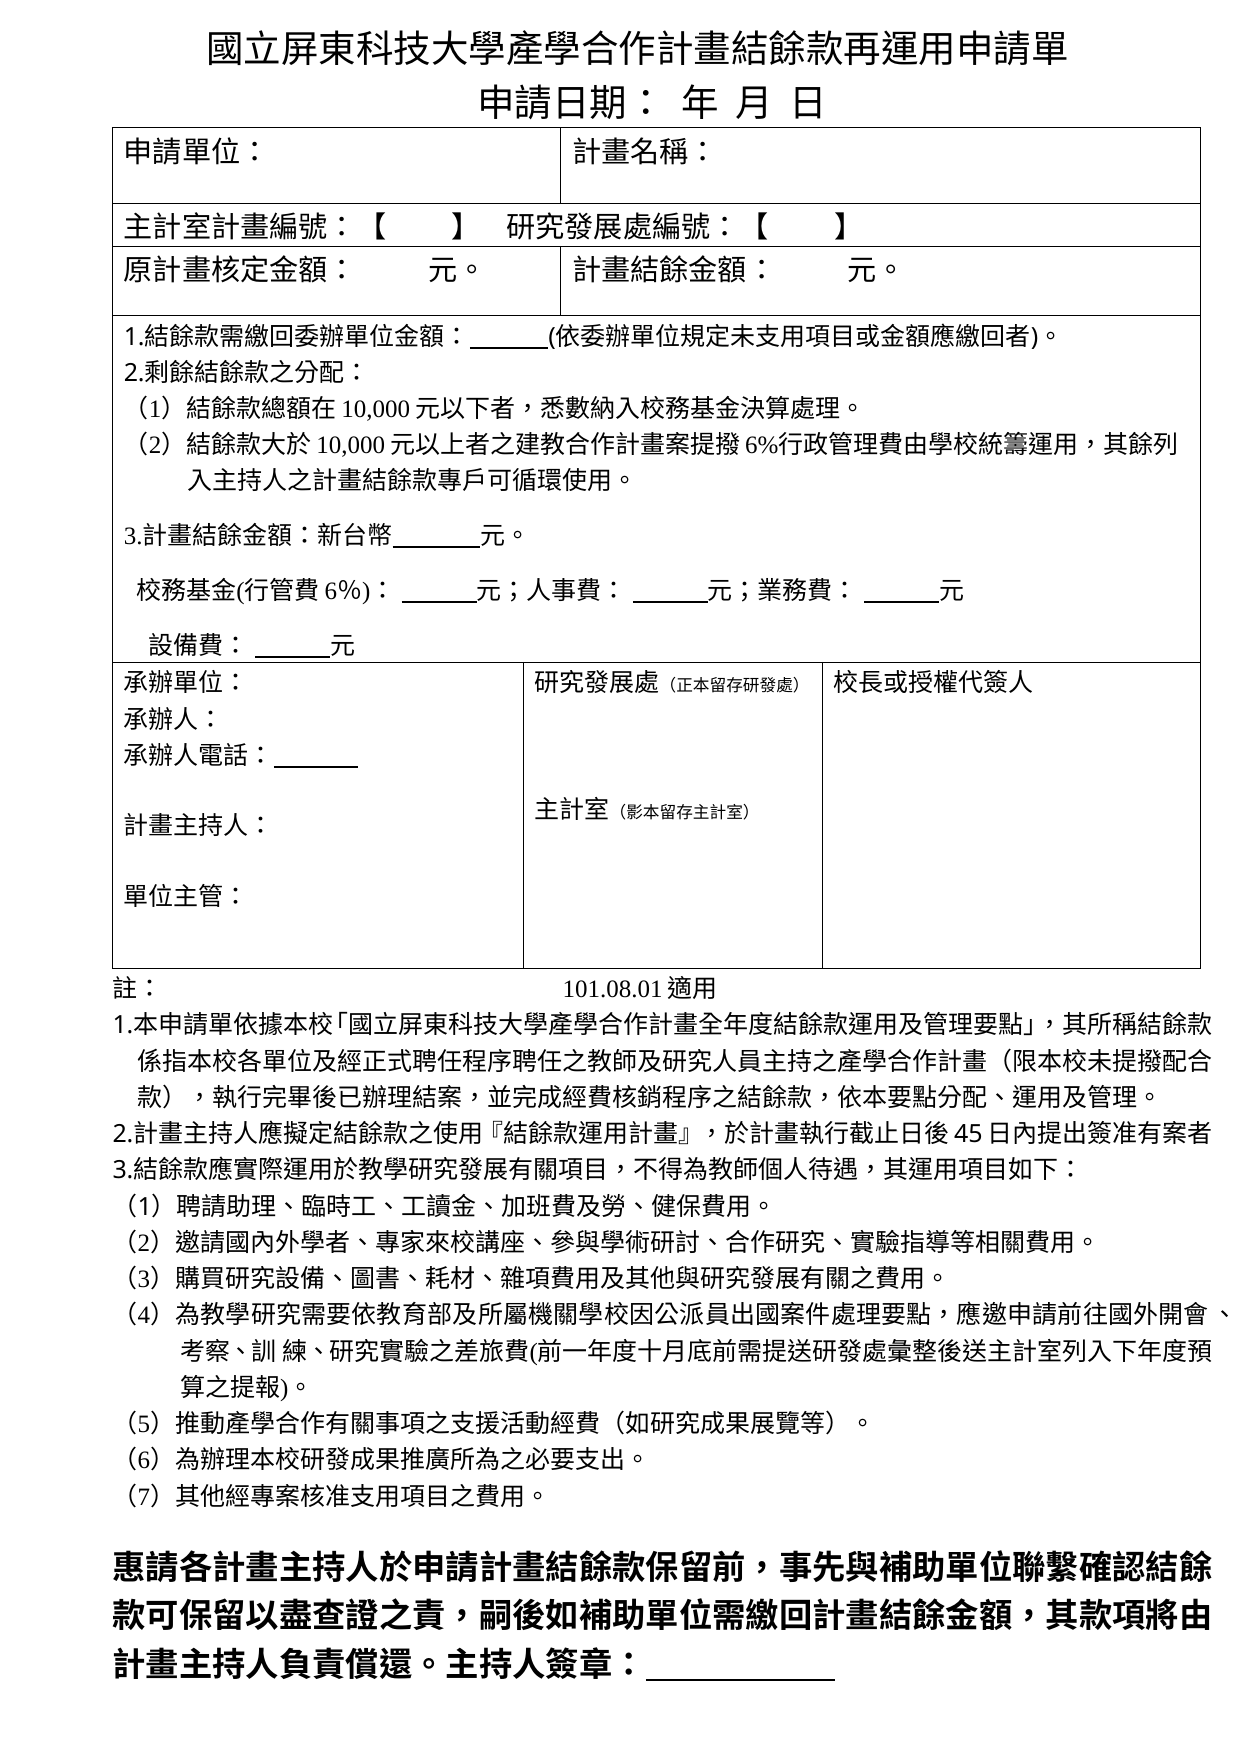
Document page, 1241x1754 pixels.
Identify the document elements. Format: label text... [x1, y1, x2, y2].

table_cell 原計畫核定金額： 元。 [113, 247, 560, 315]
text （2）邀請國內外學者、專家來校講座、參與學術研討、合作研究、實驗指導等相關費用。 [112, 1222, 1212, 1258]
text （1）聘請助理、臨時工、工讀金、加班費及勞、健保費用。 [112, 1186, 1212, 1222]
text 國立屏東科技大學產學合作計畫結餘款再運用申請單 [62, 19, 1212, 73]
text （4）為教學研究需要依教育部及所屬機關學校因公派員出國案件處理要點，應邀申請前往國外開會、考察、訓 練、研究實驗之差旅費(前一年度十月底前需提送研發處彙整後送主計室列入下年度預算之提報)。 [112, 1295, 1212, 1403]
text 2.計畫主持人應擬定結餘款之使用『結餘款運用計畫』，於計畫執行截止日後45日內提出簽准有案者。 [112, 1113, 1212, 1150]
table_cell 主計室計畫編號：【 】 研究發展處編號：【 】 [113, 204, 1200, 246]
table_cell 研究發展處（正本留存研發處） 主計室（影本留存主計室） [524, 663, 822, 967]
text 1.本申請單依據本校「國立屏東科技大學產學合作計畫全年度結餘款運用及管理要點」，其所稱結餘款，係指本校各單位及經正式聘任程序聘任之教師及研究人員主持之產學合作計畫（限本校未提撥配合款），執行完畢後已辦理結案，並完成經費核銷程序之結餘款，依本要點分配、運用及管理。 [112, 1005, 1212, 1113]
text （3）購買研究設備、圖書、耗材、雜項費用及其他與研究發展有關之費用。 [112, 1258, 1212, 1295]
text 申請日期： 年 月 日 [91, 73, 1212, 127]
text （6）為辦理本校研發成果推廣所為之必要支出。 [112, 1440, 1212, 1476]
table_cell 1.結餘款需繳回委辦單位金額： (依委辦單位規定未支用項目或金額應繳回者)。 2.剩餘結餘款之分配： （1）結餘款總額在10,000元以下者，悉數納入校務基金決算處理。 （2）結餘款大於10,000元以上者之建教合作計畫案提撥6%行政管理費由學校統籌運用，其餘列入主持人之計畫結餘款專戶可循環使用。 3.計畫結餘金額：新台幣 元。 校務基金(行管費6％)： 元；人事費： 元；業務費： 元 設備費： 元 [113, 316, 1200, 662]
table_header 申請單位： [113, 128, 560, 202]
text 惠請各計畫主持人於申請計畫結餘款保留前，事先與補助單位聯繫確認結餘款可保留以盡查證之責，嗣後如補助單位需繳回計畫結餘金額，其款項將由計畫主持人負責償還。主持人簽章： [112, 1541, 1212, 1686]
table_cell 承辦單位： 承辦人： 承辦人電話： 計畫主持人： 單位主管： [113, 663, 523, 967]
text 註： 101.08.01適用 [112, 968, 1212, 1005]
table_cell 校長或授權代簽人 [823, 663, 1200, 967]
table_cell 計畫結餘金額： 元。 [561, 247, 1200, 315]
table_header 計畫名稱： [561, 128, 1200, 202]
text （7）其他經專案核准支用項目之費用。 [112, 1476, 1212, 1512]
text 3.結餘款應實際運用於教學研究發展有關項目，不得為教師個人待遇，其運用項目如下： [112, 1150, 1212, 1186]
text （5）推動產學合作有關事項之支援活動經費（如研究成果展覽等）。 [112, 1403, 1212, 1440]
